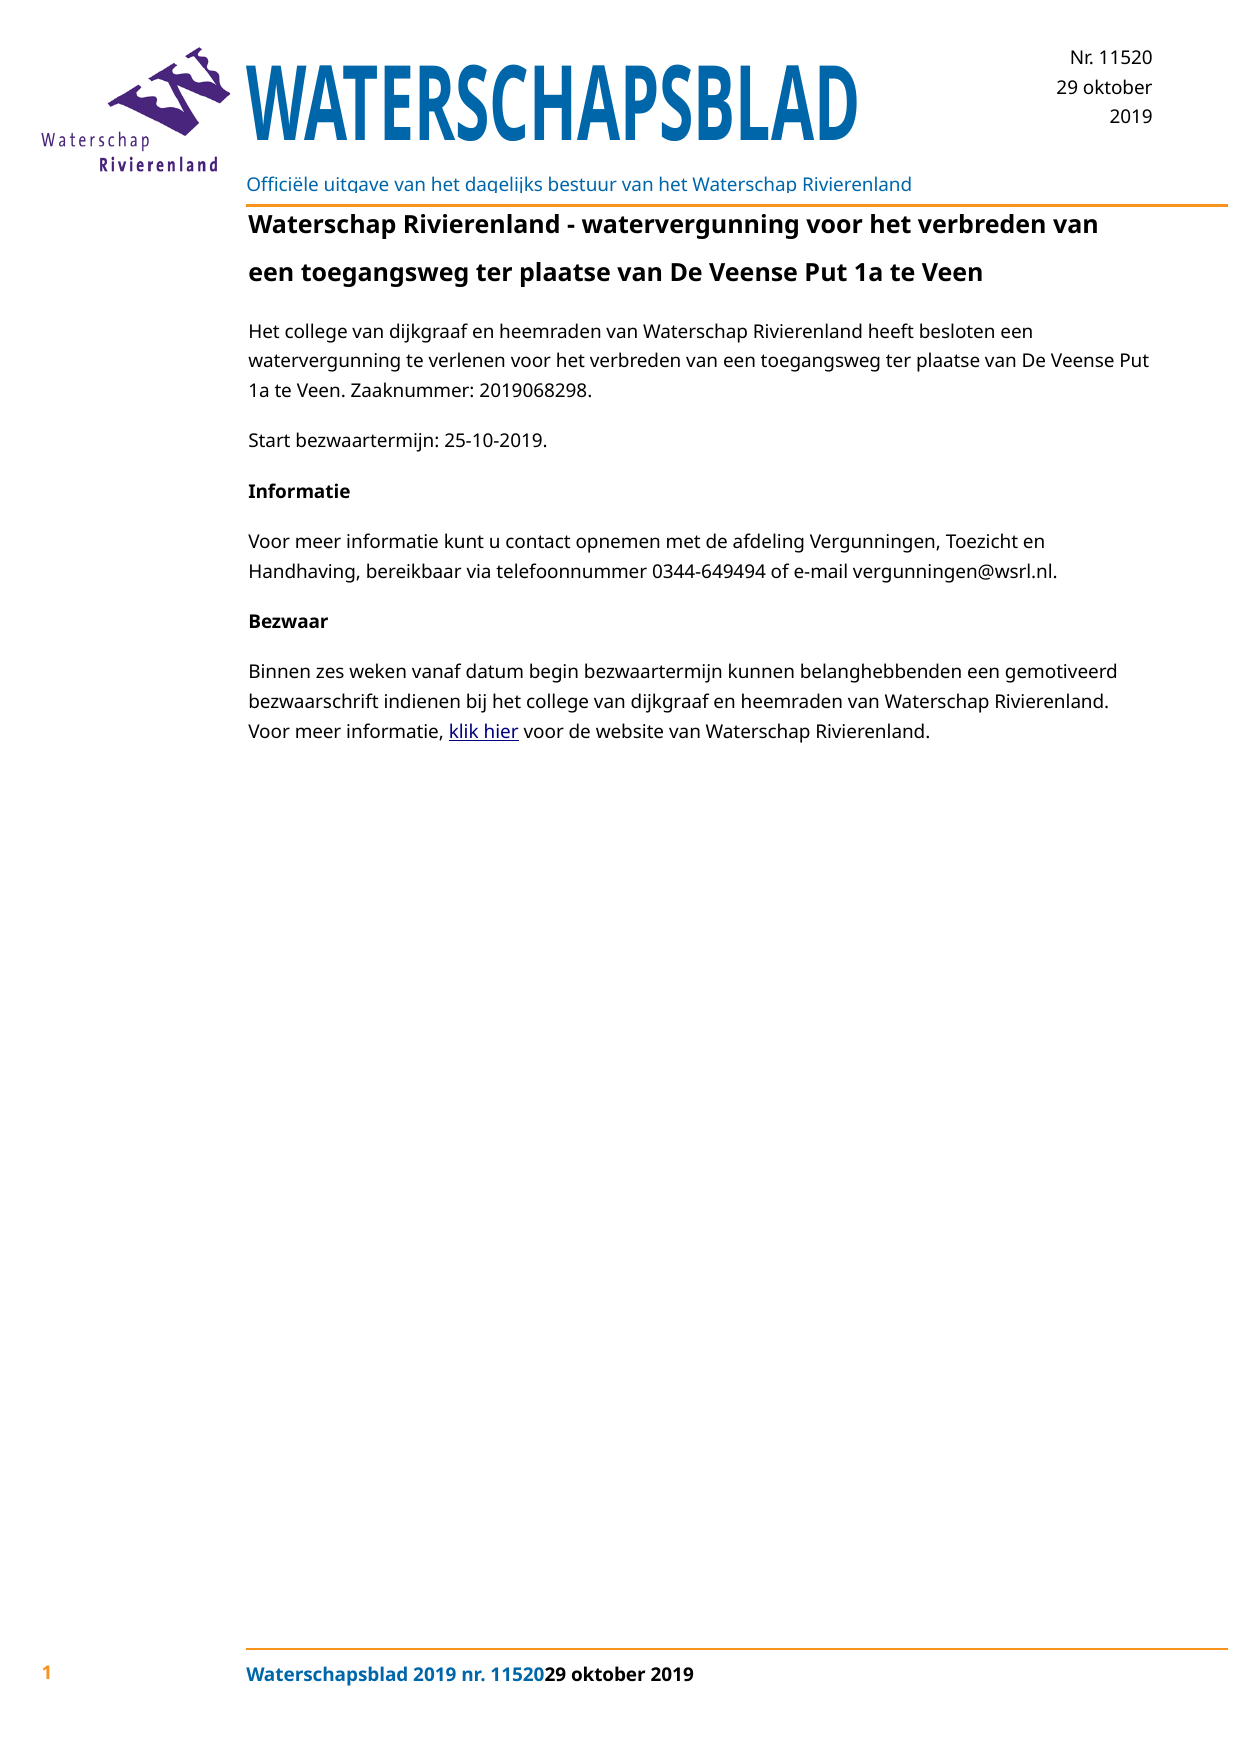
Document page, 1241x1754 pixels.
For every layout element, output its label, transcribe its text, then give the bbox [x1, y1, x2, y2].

text Het college van dijkgraaf en heemraden van Waterschap Rivierenland heeft besloten een watervergunning te verlenen voor het verbreden van een toegangsweg ter plaatse van De Veense Put 1a te Veen. Zaaknummer: 2019068298. [248, 318, 1152, 403]
text Binnen zes weken vanaf datum begin bezwaartermijn kunnen belanghebbenden een gemotiveerd bezwaarschrift indienen bij het college van dijkgraaf en heemraden van Waterschap Rivierenland. Voor meer informatie, klik hier voor de website van Waterschap Rivierenland. [248, 659, 1152, 744]
text Voor meer informatie kunt u contact opnemen met de afdeling Vergunningen, Toezicht en Handhaving, bereikbaar via telefoonnummer 0344-649494 of e-mail vergunningen@wsrl.nl. [248, 528, 1152, 584]
text Start bezwaartermijn: 25-10-2019. [248, 427, 1152, 453]
text Waterschap Rivierenland - watervergunning voor het verbreden van een toegangsweg ter plaatse van De Veense Put 1a te Veen [248, 207, 1152, 288]
picture [41, 47, 231, 172]
text Informatie [248, 478, 1152, 504]
text Bezwaar [248, 608, 1152, 634]
